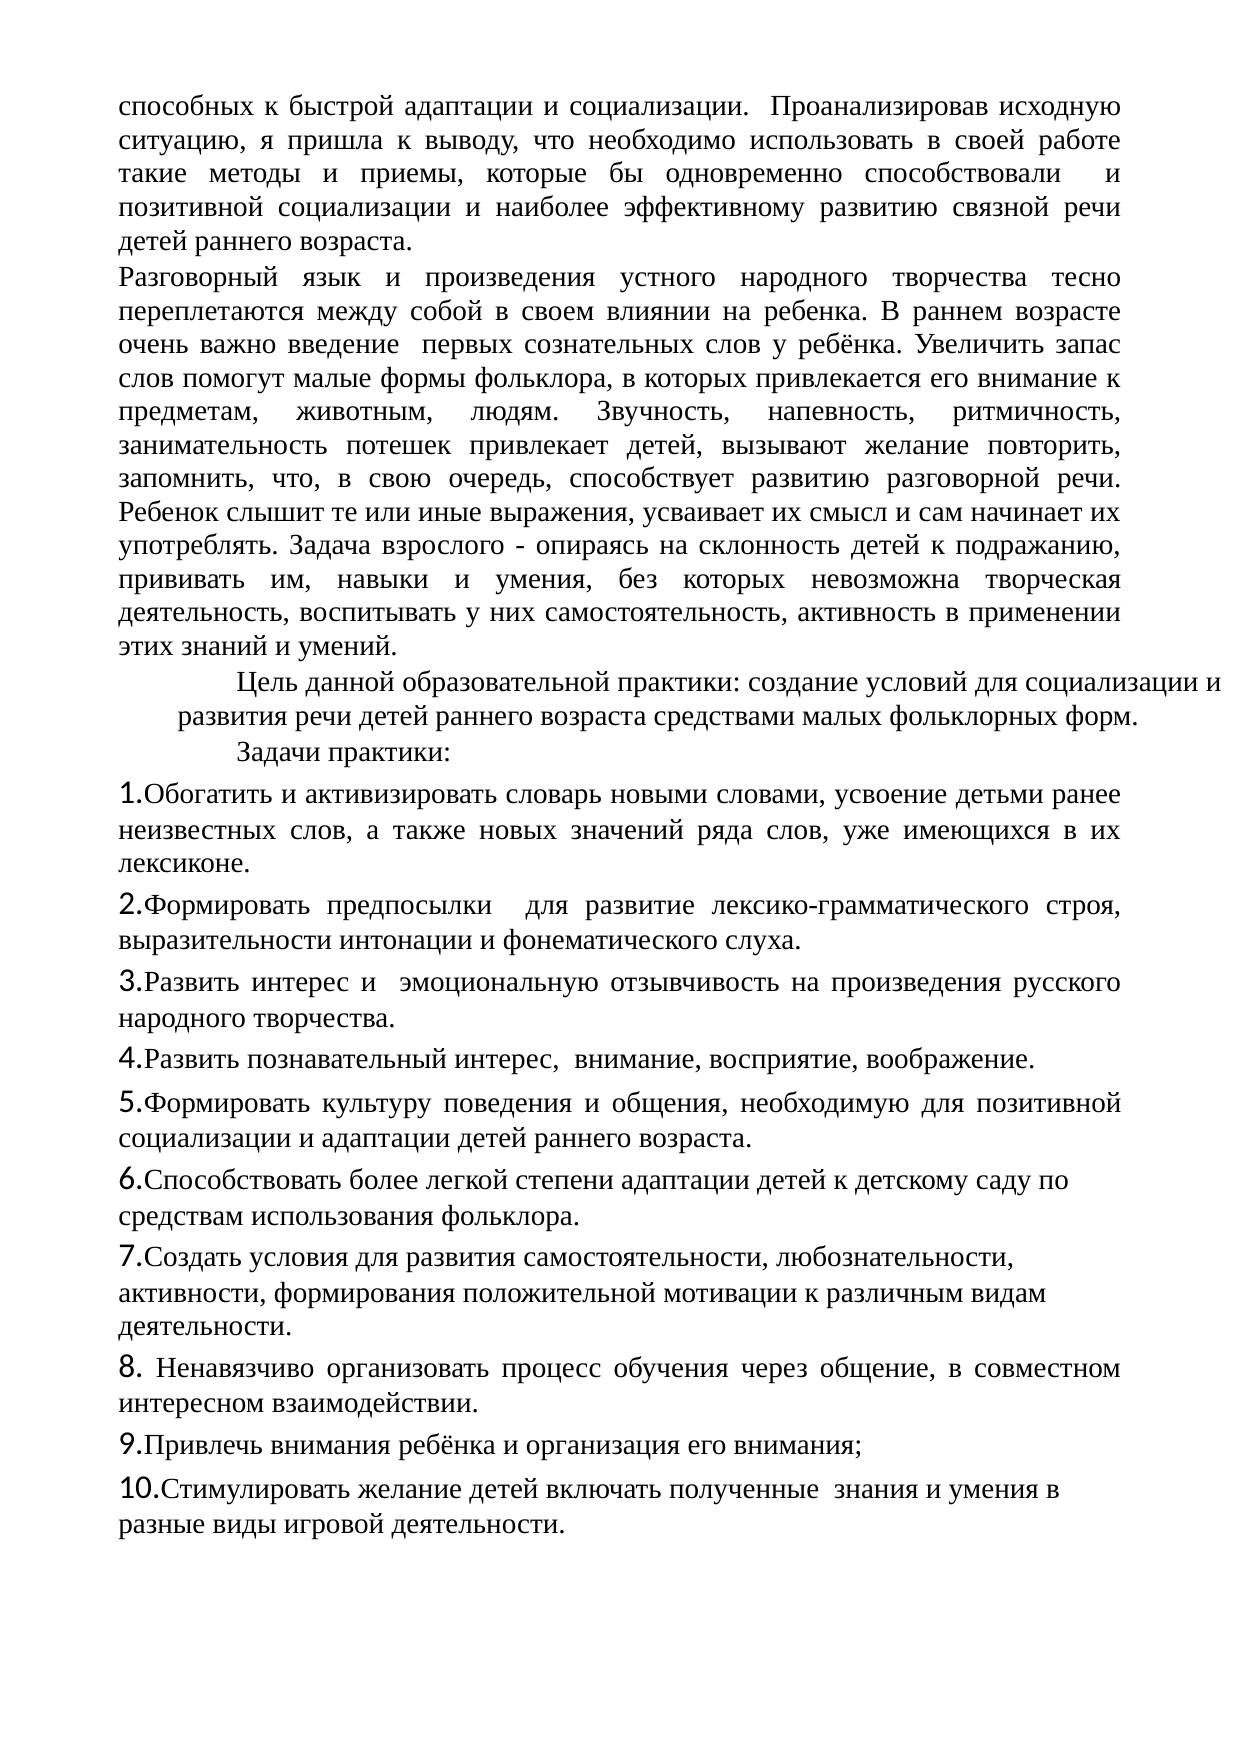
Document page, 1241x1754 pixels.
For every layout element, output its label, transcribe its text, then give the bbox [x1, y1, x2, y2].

list Развить познавательный интерес, внимание, восприятие, воображение. [118, 1036, 1122, 1077]
list Стимулировать желание детей включать полученные знания и умения в разные виды игровой деятельности. [118, 1466, 1122, 1540]
list Способствовать более легкой степени адаптации детей к детскому саду по средствам использования фольклора. [118, 1157, 1122, 1231]
list Ненавязчиво организовать процесс обучения через общение, в совместном интересном взаимодействии. [118, 1345, 1122, 1419]
list Привлечь внимания ребёнка и организация его внимания; [118, 1422, 1122, 1463]
list Создать условия для развития самостоятельности, любознательности, активности, формирования положительной мотивации к различным видам деятельности. [118, 1234, 1122, 1342]
text Задачи практики: [177, 734, 1222, 768]
list Обогатить и активизировать словарь новыми словами, усвоение детьми ранее неизвестных слов, а также новых значений ряда слов, уже имеющихся в их лексиконе. [118, 771, 1122, 879]
list Формировать предпосылки для развитие лексико-грамматического строя, выразительности интонации и фонематического слуха. [118, 882, 1122, 956]
list Развить интерес и эмоциональную отзывчивость на произведения русского народного творчества. [118, 959, 1122, 1033]
text Разговорный язык и произведения устного народного творчества тесно переплетаются между собой в своем влиянии на ребенка. В раннем возрасте очень важно введение первых сознательных слов у ребёнка. Увеличить запас слов помогут малые формы фольклора, в которых привлекается его внимание к предметам, животным, людям. Звучность, напевность, ритмичность, занимательность потешек привлекает детей, вызывают желание повторить, запомнить, что, в свою очередь, способствует развитию разговорной речи. Ребенок слышит те или иные выражения, усваивает их смысл и сам начинает их употреблять. Задача взрослого - опираясь на склонность детей к подражанию, прививать им, навыки и умения, без которых невозможна творческая деятельность, воспитывать у них самостоятельность, активность в применении этих знаний и умений. [118, 259, 1122, 662]
list Формировать культуру поведения и общения, необходимую для позитивной социализации и адаптации детей раннего возраста. [118, 1080, 1122, 1154]
text способных к быстрой адаптации и социализации. Проанализировав исходную ситуацию, я пришла к выводу, что необходимо использовать в своей работе такие методы и приемы, которые бы одновременно способствовали и позитивной социализации и наиболее эффективному развитию связной речи детей раннего возраста. [118, 88, 1122, 256]
text Цель данной образовательной практики: создание условий для социализации и развития речи детей раннего возраста средствами малых фольклорных форм. [177, 664, 1222, 732]
